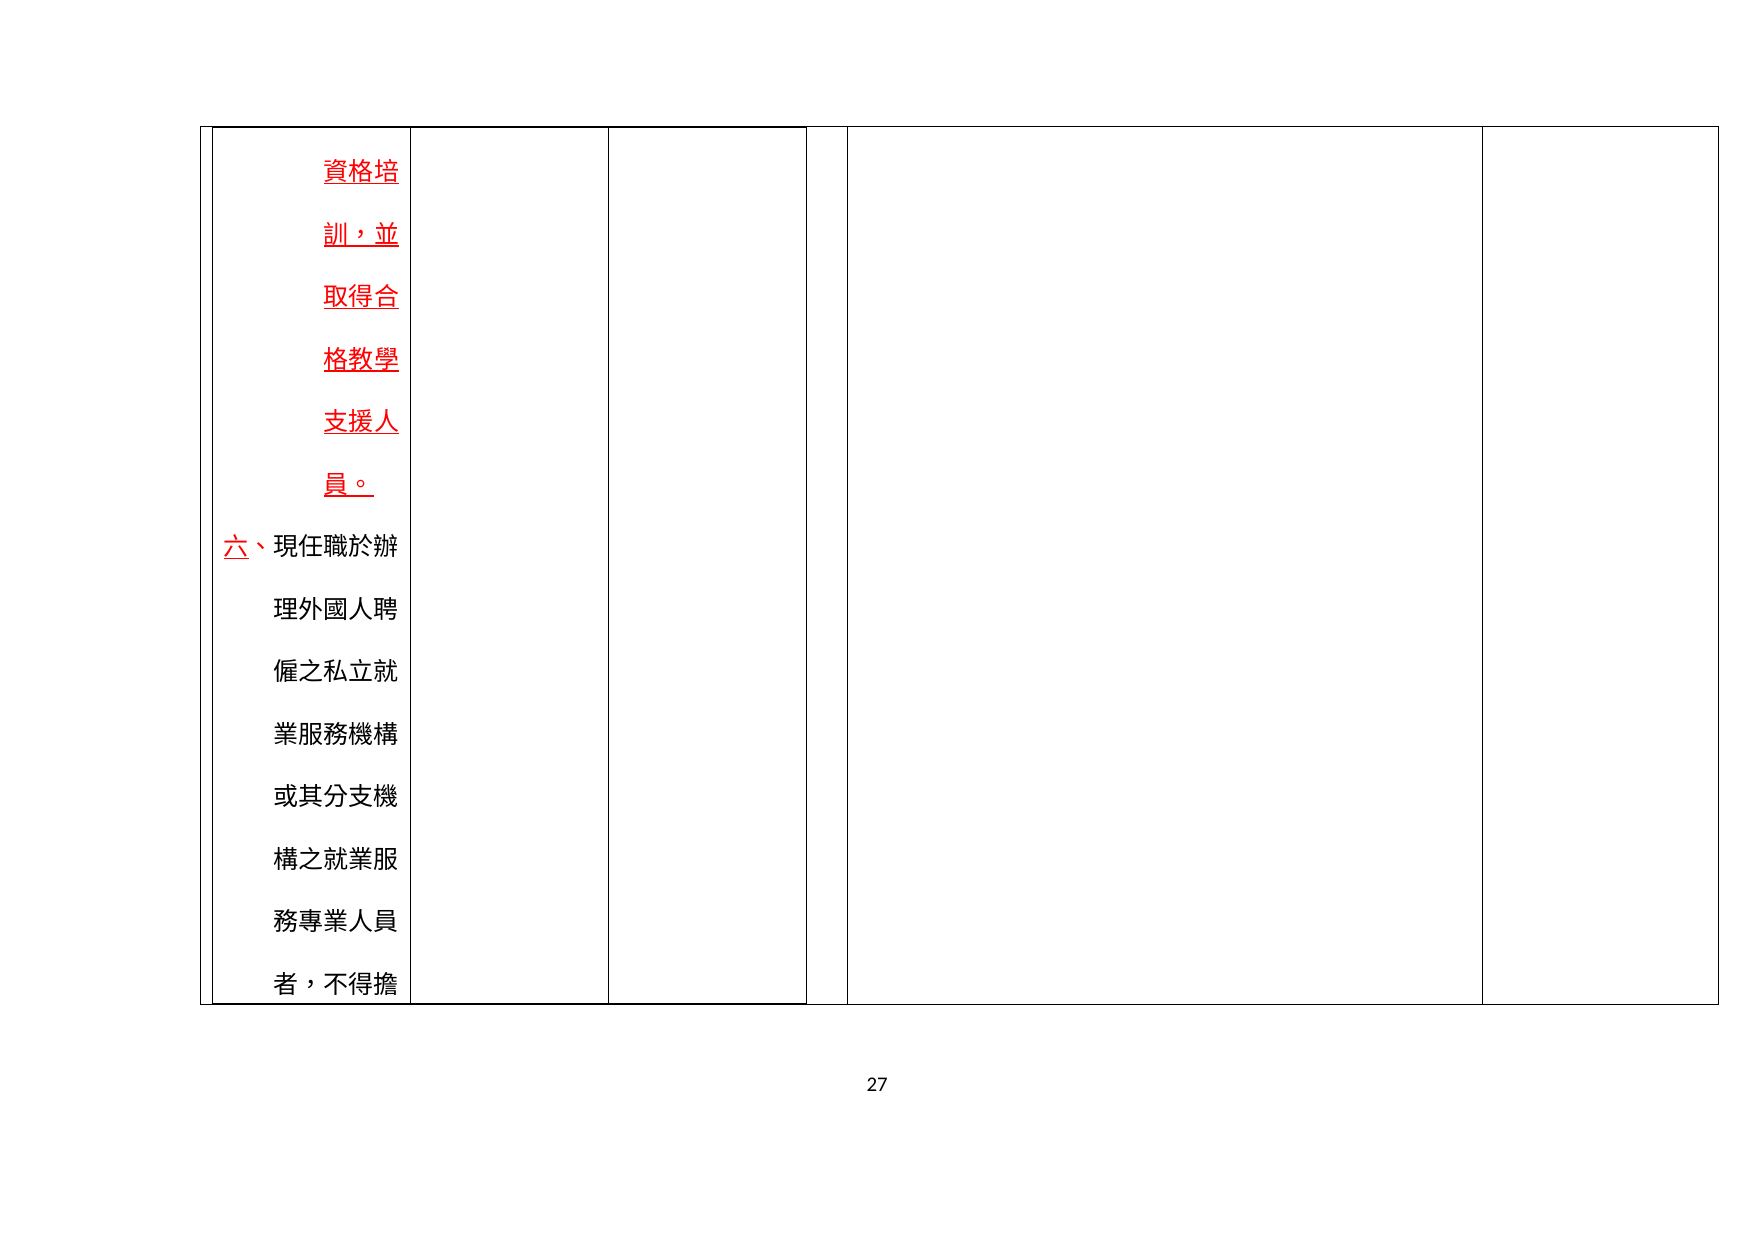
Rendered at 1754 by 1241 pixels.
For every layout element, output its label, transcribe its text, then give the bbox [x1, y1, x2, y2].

table_cell 一、通譯人員應具備一般條件、東南亞語能力、華語文能力及相關學經歷資格。 二、前點所稱一般條件，指下列情形之一： 年滿十八歲並持有中華民國國民身分證。 年滿十八歲，曾在我國合法居留二年以上。 三、第一點所稱東南亞語能力，指下列情形之一： 經我國或其他國家政府核准設立之語言檢測機構或大學，所核發之語言或翻譯能力達「中級」以上程度之證明文件影本。 於通曉語言之地區或國家連續居住滿五年以上。 四、第一點所稱華語文能力，指下列情形之一： 經華語文能力測驗聽讀及口語能力B1以上，或具備相當之其他中文能力證明。 在我國就讀本國語文學門相關系所或修習相關學程，至少二年。 參加歸化取得我國國籍者基本語言能力及國民權利義務基本常識測試合格之證明。 符合「歸化取得我國國籍者基本語言能力及國民權利義務基本常識認定標準」第三條第一項第二款所定國內政府機關所開設之課程，包括國內政府機關自行、委託或補助機構、團體、學校辦理之各種課程，其上課總時數或累計時數達七十二小時以上之證明。 五、第一點所稱相關學經歷，指下列情形之一： 畢業於國內公立或立案之高中(職)或經教育部採認之國外高中(職)以上學歷。 國內外之大專校院語文學系(科)或研究所擔任教授、副教授、助理教授或講師教授特定語文。(免語文測驗證明) 具有特殊領域之專門知識或技術經驗，並具該項領域語文能力。 現(曾)為法院或檢察署通譯。 五年內曾擔任政府機關或機構之通譯。 五年內通過新住民語文教學支援人員師資資格培訓，並取得合格教學支援人員。 六、現任職於辦理外國人聘僱之私立就業服務機構或其分支機構之就業服務專業人員者，不得擔任外國人之通譯人員。 [213, 128, 410, 1003]
table_cell [201, 127, 212, 1004]
table_cell [609, 128, 806, 1003]
table_cell [807, 127, 847, 1004]
table_cell [848, 127, 1482, 1004]
table_cell [411, 128, 608, 1003]
table_cell [1483, 127, 1718, 1004]
